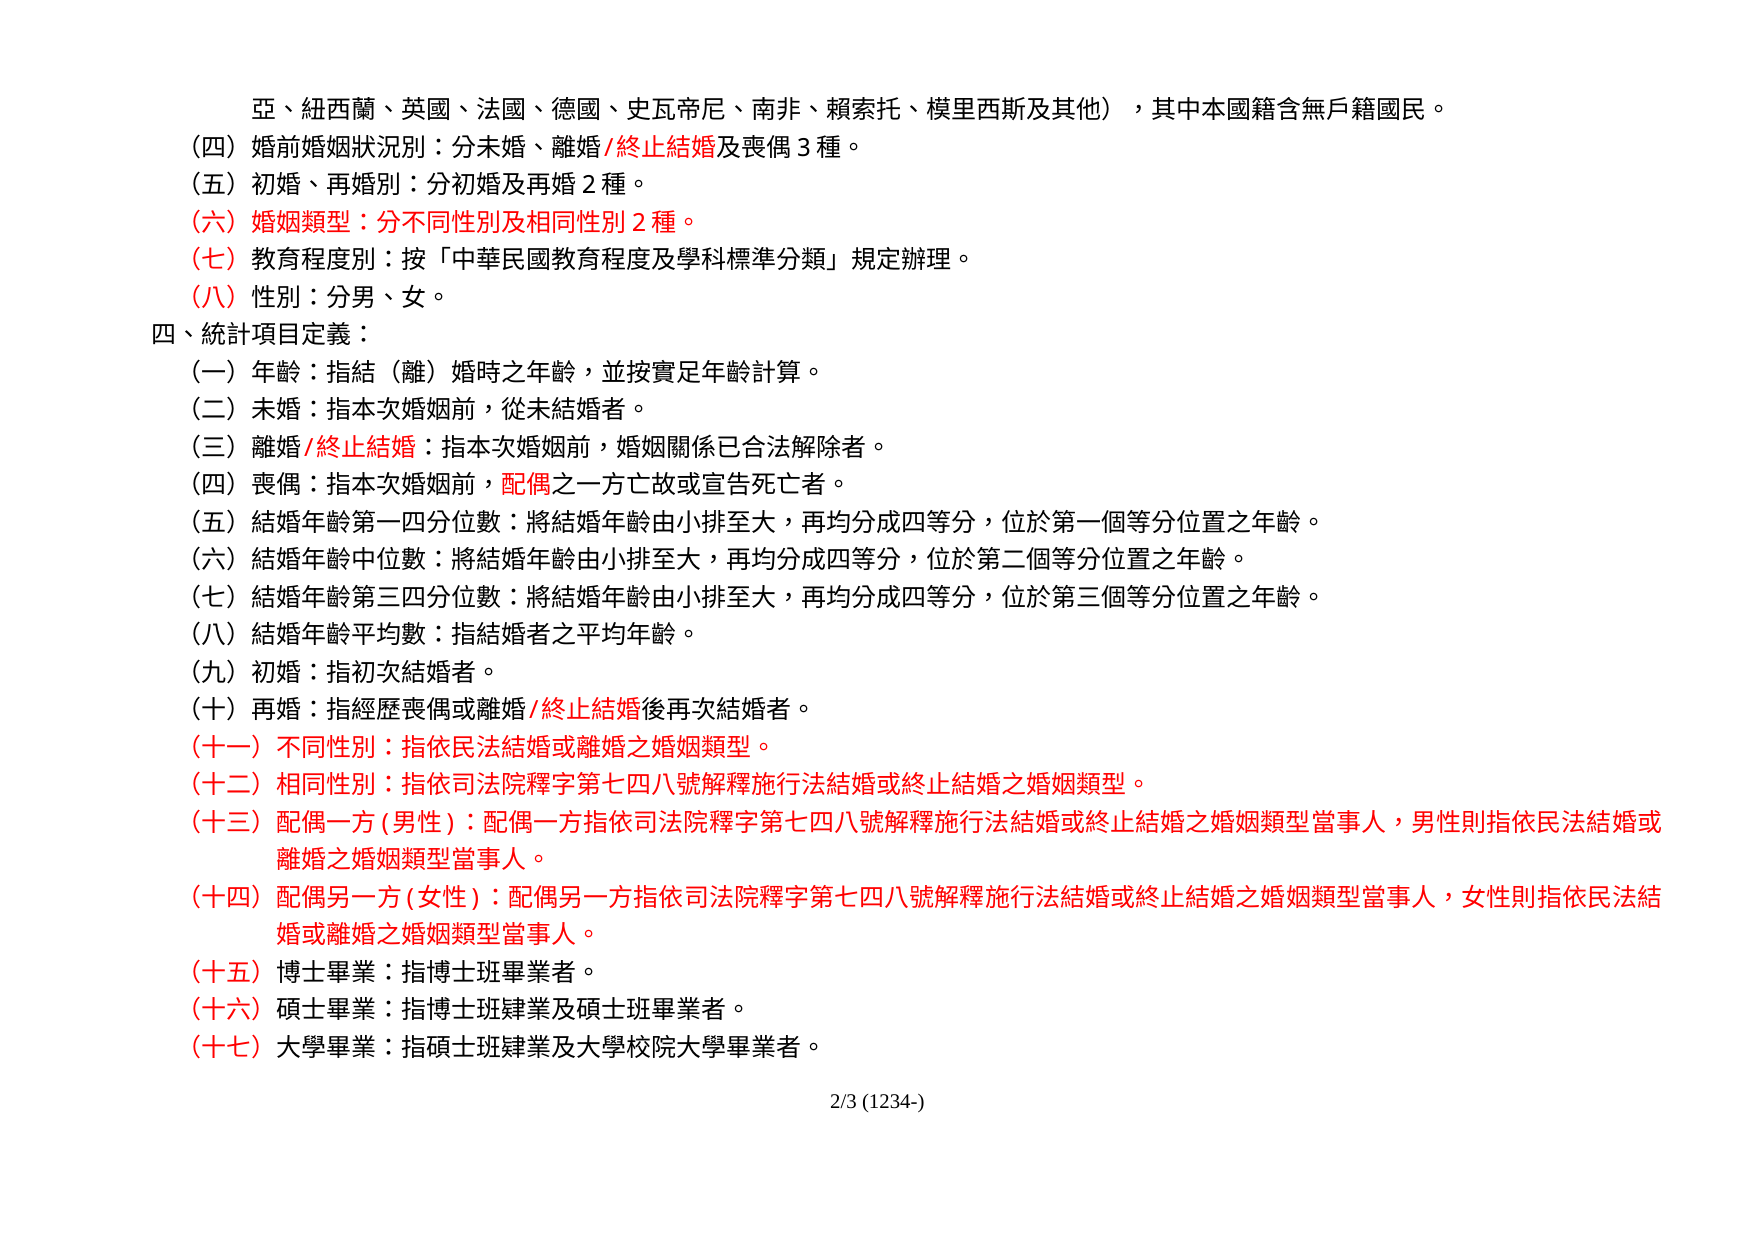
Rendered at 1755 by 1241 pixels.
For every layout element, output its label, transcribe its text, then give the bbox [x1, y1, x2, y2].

text （十六）碩士畢業：指博士班肄業及碩士班畢業者。 [176, 989, 1666, 1026]
text （十）再婚：指經歷喪偶或離婚/終止結婚後再次結婚者。 [176, 689, 1666, 726]
text （九）初婚：指初次結婚者。 [176, 651, 1666, 689]
text （十二）相同性別：指依司法院釋字第七四八號解釋施行法結婚或終止結婚之婚姻類型。 [176, 764, 1666, 801]
text （四）婚前婚姻狀況別：分未婚、離婚/終止結婚及喪偶3種。 [176, 126, 1666, 164]
text （八）結婚年齡平均數：指結婚者之平均年齡。 [176, 614, 1666, 651]
text （十五）博士畢業：指博士班畢業者。 [176, 951, 1666, 989]
text （四）喪偶：指本次婚姻前，配偶之一方亡故或宣告死亡者。 [176, 464, 1666, 501]
text （七）結婚年齡第三四分位數：將結婚年齡由小排至大，再均分成四等分，位於第三個等分位置之年齡。 [176, 576, 1666, 614]
text （十七）大學畢業：指碩士班肄業及大學校院大學畢業者。 [176, 1026, 1666, 1064]
text （六）結婚年齡中位數：將結婚年齡由小排至大，再均分成四等分，位於第二個等分位置之年齡。 [176, 539, 1666, 576]
text （八）性別：分男、女。 [176, 276, 1666, 314]
text （二）未婚：指本次婚姻前，從未結婚者。 [176, 389, 1666, 426]
text （三）離婚/終止結婚：指本次婚姻前，婚姻關係已合法解除者。 [176, 426, 1666, 464]
text 四、統計項目定義： [126, 314, 1666, 351]
text （六）婚姻類型：分不同性別及相同性別2種。 [176, 201, 1666, 239]
text （十三）配偶一方(男性)：配偶一方指依司法院釋字第七四八號解釋施行法結婚或終止結婚之婚姻類型當事人，男性則指依民法結婚或離婚之婚姻類型當事人。 [176, 801, 1666, 876]
text （五）初婚、再婚別：分初婚及再婚2種。 [176, 164, 1666, 201]
text （七）教育程度別：按「中華民國教育程度及學科標準分類」規定辦理。 [176, 239, 1666, 276]
text 亞、紐西蘭、英國、法國、德國、史瓦帝尼、南非、賴索托、模里西斯及其他），其中本國籍含無戶籍國民。 [176, 89, 1666, 126]
text （十一）不同性別：指依民法結婚或離婚之婚姻類型。 [176, 726, 1666, 764]
text （五）結婚年齡第一四分位數：將結婚年齡由小排至大，再均分成四等分，位於第一個等分位置之年齡。 [176, 501, 1666, 539]
text （十四）配偶另一方(女性)：配偶另一方指依司法院釋字第七四八號解釋施行法結婚或終止結婚之婚姻類型當事人，女性則指依民法結婚或離婚之婚姻類型當事人。 [176, 876, 1666, 951]
text （一）年齡：指結（離）婚時之年齡，並按實足年齡計算。 [176, 351, 1666, 389]
